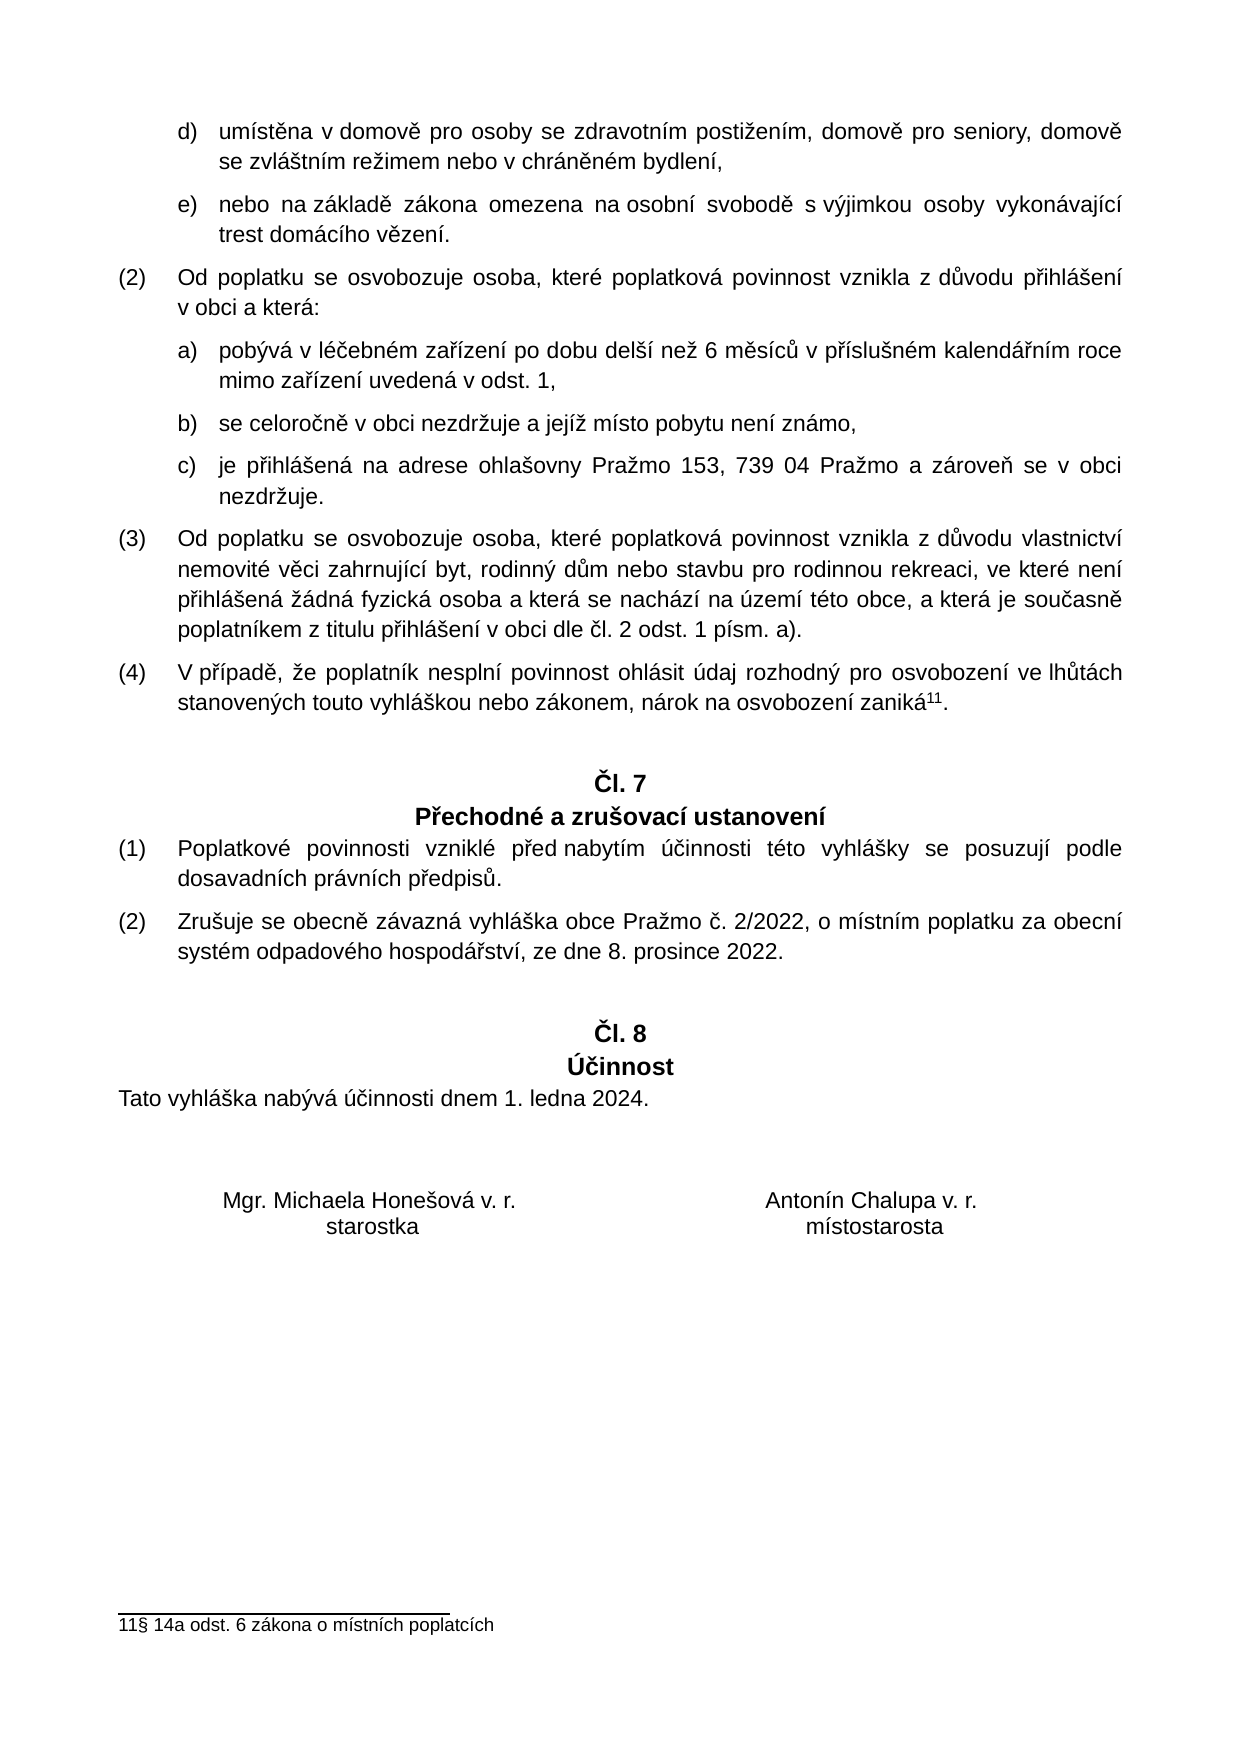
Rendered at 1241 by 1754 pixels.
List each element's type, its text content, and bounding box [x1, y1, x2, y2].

list Zrušuje se obecně závazná vyhláška obce Pražmo č. 2/2022, o místním poplatku za obecní systém odpadového hospodářství, ze dne 8. prosince 2022. [118, 908, 1122, 965]
list je přihlášená na adrese ohlašovny Pražmo 153, 739 04 Pražmo a zároveň se v obci nezdržuje. [177, 452, 1122, 509]
list pobývá v léčebném zařízení po dobu delší než 6 měsíců v příslušném kalendářním roce mimo zařízení uvedená v odst. 1, [177, 337, 1122, 393]
list Od poplatku se osvobozuje osoba, které poplatková povinnost vznikla z důvodu vlastnictví nemovité věci zahrnující byt, rodinný dům nebo stavbu pro rodinnou rekreaci, ve které není přihlášená žádná fyzická osoba a která se nachází na území této obce, a která je současně poplatníkem z titulu přihlášení v obci dle čl. 2 odst. 1 písm. a). [118, 525, 1122, 642]
list § 14a odst. 6 zákona o místních poplatcích [118, 1614, 1122, 1635]
list nebo na základě zákona omezena na osobní svobodě s výjimkou osoby vykonávající trest domácího vězení. [177, 191, 1122, 248]
list V případě, že poplatník nesplní povinnost ohlásit údaj rozhodný pro osvobození ve lhůtách stanovených touto vyhláškou nebo zákonem, nárok na osvobození zaniká. [118, 659, 1122, 715]
text Tato vyhláška nabývá účinnosti dnem 1. ledna 2024. [118, 1084, 1122, 1111]
list Od poplatku se osvobozuje osoba, které poplatková povinnost vznikla z důvodu přihlášení v obci a která: [118, 264, 1122, 321]
table_cell [620, 1245, 1122, 1363]
list se celoročně v obci nezdržuje a jejíž místo pobytu není známo, [177, 410, 1122, 436]
table_header Antonín Chalupa v. r. místostarosta [620, 1127, 1122, 1245]
list umístěna v domově pro osoby se zdravotním postižením, domově pro seniory, domově se zvláštním režimem nebo v chráněném bydlení, [177, 118, 1122, 175]
table_header Mgr. Michaela Honešová v. r. starostka [118, 1127, 620, 1245]
table_cell [118, 1245, 620, 1363]
subtitle Čl. 8 Účinnost [118, 1018, 1122, 1080]
subtitle Čl. 7 Přechodné a zrušovací ustanovení [118, 769, 1122, 831]
list Poplatkové povinnosti vzniklé před nabytím účinnosti této vyhlášky se posuzují podle dosavadních právních předpisů. [118, 835, 1122, 892]
